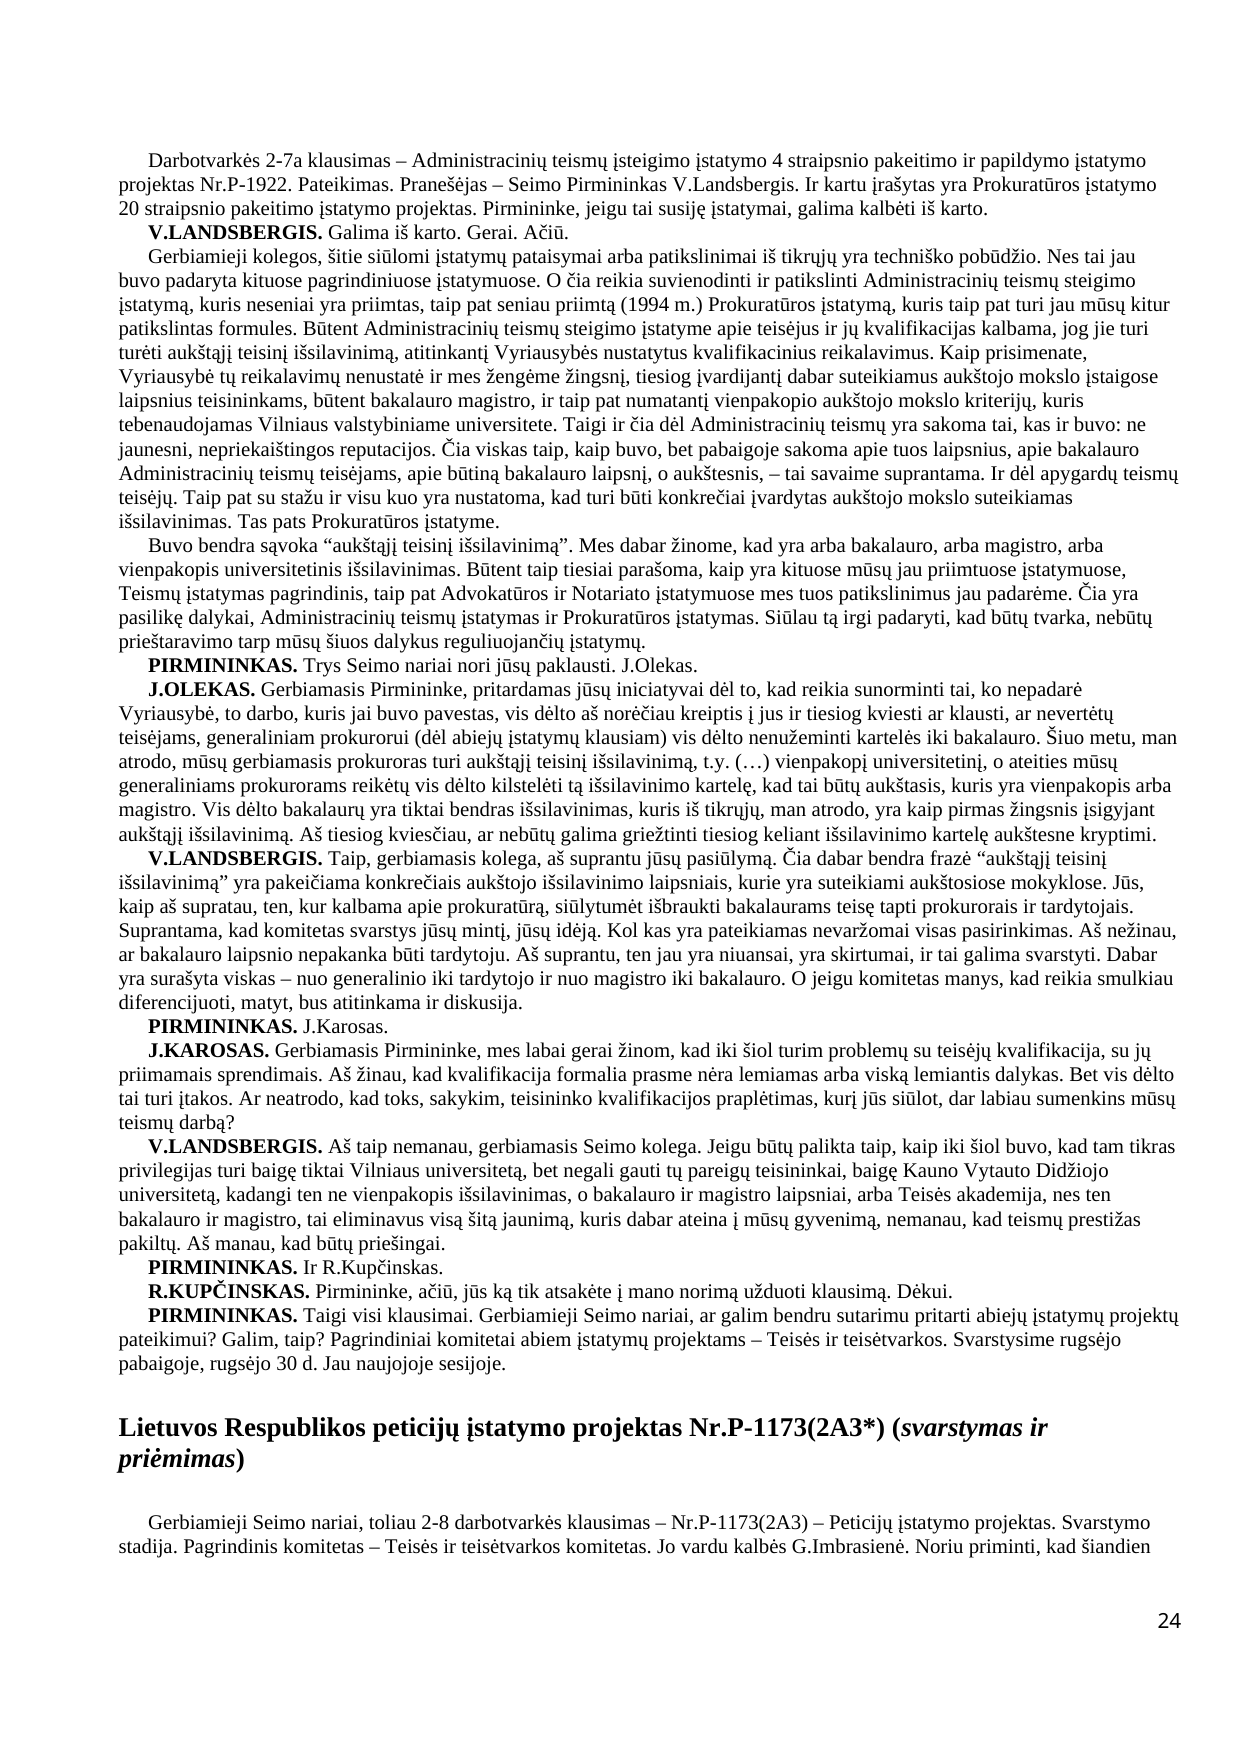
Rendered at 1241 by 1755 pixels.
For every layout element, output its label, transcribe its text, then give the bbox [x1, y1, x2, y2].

text V.LANDSBERGIS. Aš taip nemanau, gerbiamasis Seimo kolega. Jeigu būtų palikta taip, kaip iki šiol buvo, kad tam tikras privilegijas turi baigę tiktai Vilniaus universitetą, bet negali gauti tų pareigų teisininkai, baigę Kauno Vytauto Didžiojo universitetą, kadangi ten ne vienpakopis išsilavinimas, o bakalauro ir magistro laipsniai, arba Teisės akademija, nes ten bakalauro ir magistro, tai eliminavus visą šitą jaunimą, kuris dabar ateina į mūsų gyvenimą, nemanau, kad teismų prestižas pakiltų. Aš manau, kad būtų priešingai. [118, 1134, 1181, 1254]
text PIRMININKAS. Trys Seimo nariai nori jūsų paklausti. J.Olekas. [118, 653, 1181, 677]
text Buvo bendra sąvoka “aukštąjį teisinį išsilavinimą”. Mes dabar žinome, kad yra arba bakalauro, arba magistro, arba vienpakopis universitetinis išsilavinimas. Būtent taip tiesiai parašoma, kaip yra kituose mūsų jau priimtuose įstatymuose, Teismų įstatymas pagrindinis, taip pat Advokatūros ir Notariato įstatymuose mes tuos patikslinimus jau padarėme. Čia yra pasilikę dalykai, Administracinių teismų įstatymas ir Prokuratūros įstatymas. Siūlau tą irgi padaryti, kad būtų tvarka, nebūtų prieštaravimo tarp mūsų šiuos dalykus reguliuojančių įstatymų. [118, 533, 1181, 653]
text Gerbiamieji kolegos, šitie siūlomi įstatymų pataisymai arba patikslinimai iš tikrųjų yra techniško pobūdžio. Nes tai jau buvo padaryta kituose pagrindiniuose įstatymuose. O čia reikia suvienodinti ir patikslinti Administracinių teismų steigimo įstatymą, kuris neseniai yra priimtas, taip pat seniau priimtą (1994 m.) Prokuratūros įstatymą, kuris taip pat turi jau mūsų kitur patikslintas formules. Būtent Administracinių teismų steigimo įstatyme apie teisėjus ir jų kvalifikacijas kalbama, jog jie turi turėti aukštąjį teisinį išsilavinimą, atitinkantį Vyriausybės nustatytus kvalifikacinius reikalavimus. Kaip prisimenate, Vyriausybė tų reikalavimų nenustatė ir mes žengėme žingsnį, tiesiog įvardijantį dabar suteikiamus aukštojo mokslo įstaigose laipsnius teisininkams, būtent bakalauro magistro, ir taip pat numatantį vienpakopio aukštojo mokslo kriterijų, kuris tebenaudojamas Vilniaus valstybiniame universitete. Taigi ir čia dėl Administracinių teismų yra sakoma tai, kas ir buvo: ne jaunesni, nepriekaištingos reputacijos. Čia viskas taip, kaip buvo, bet pabaigoje sakoma apie tuos laipsnius, apie bakalauro Administracinių teismų teisėjams, apie būtiną bakalauro laipsnį, o aukštesnis, – tai savaime suprantama. Ir dėl apygardų teismų teisėjų. Taip pat su stažu ir visu kuo yra nustatoma, kad turi būti konkrečiai įvardytas aukštojo mokslo suteikiamas išsilavinimas. Tas pats Prokuratūros įstatyme. [118, 244, 1181, 533]
text V.LANDSBERGIS. Galima iš karto. Gerai. Ačiū. [118, 220, 1181, 244]
text V.LANDSBERGIS. Taip, gerbiamasis kolega, aš suprantu jūsų pasiūlymą. Čia dabar bendra frazė “aukštąjį teisinį išsilavinimą” yra pakeičiama konkrečiais aukštojo išsilavinimo laipsniais, kurie yra suteikiami aukštosiose mokyklose. Jūs, kaip aš supratau, ten, kur kalbama apie prokuratūrą, siūlytumėt išbraukti bakalaurams teisę tapti prokurorais ir tardytojais. Suprantama, kad komitetas svarstys jūsų mintį, jūsų idėją. Kol kas yra pateikiamas nevaržomai visas pasirinkimas. Aš nežinau, ar bakalauro laipsnio nepakanka būti tardytoju. Aš suprantu, ten jau yra niuansai, yra skirtumai, ir tai galima svarstyti. Dabar yra surašyta viskas – nuo generalinio iki tardytojo ir nuo magistro iki bakalauro. O jeigu komitetas manys, kad reikia smulkiau diferencijuoti, matyt, bus atitinkama ir diskusija. [118, 846, 1181, 1014]
text Lietuvos Respublikos peticijų įstatymo projektas Nr.P-1173(2A3*) (svarstymas ir priėmimas) [118, 1411, 1181, 1474]
text PIRMININKAS. Taigi visi klausimai. Gerbiamieji Seimo nariai, ar galim bendru sutarimu pritarti abiejų įstatymų projektų pateikimui? Galim, taip? Pagrindiniai komitetai abiem įstatymų projektams – Teisės ir teisėtvarkos. Svarstysime rugsėjo pabaigoje, rugsėjo 30 d. Jau naujojoje sesijoje. [118, 1303, 1181, 1375]
text Gerbiamieji Seimo nariai, toliau 2-8 darbotvarkės klausimas – Nr.P-1173(2A3) – Peticijų įstatymo projektas. Svarstymo stadija. Pagrindinis komitetas – Teisės ir teisėtvarkos komitetas. Jo vardu kalbės G.Imbrasienė. Noriu priminti, kad šiandien [118, 1510, 1181, 1558]
text PIRMININKAS. J.Karosas. [118, 1014, 1181, 1038]
text J.KAROSAS. Gerbiamasis Pirmininke, mes labai gerai žinom, kad iki šiol turim problemų su teisėjų kvalifikacija, su jų priimamais sprendimais. Aš žinau, kad kvalifikacija formalia prasme nėra lemiamas arba viską lemiantis dalykas. Bet vis dėlto tai turi įtakos. Ar neatrodo, kad toks, sakykim, teisininko kvalifikacijos praplėtimas, kurį jūs siūlot, dar labiau sumenkins mūsų teismų darbą? [118, 1038, 1181, 1134]
text J.OLEKAS. Gerbiamasis Pirmininke, pritardamas jūsų iniciatyvai dėl to, kad reikia sunorminti tai, ko nepadarė Vyriausybė, to darbo, kuris jai buvo pavestas, vis dėlto aš norėčiau kreiptis į jus ir tiesiog kviesti ar klausti, ar nevertėtų teisėjams, generaliniam prokurorui (dėl abiejų įstatymų klausiam) vis dėlto nenužeminti kartelės iki bakalauro. Šiuo metu, man atrodo, mūsų gerbiamasis prokuroras turi aukštąjį teisinį išsilavinimą, t.y. (…) vienpakopį universitetinį, o ateities mūsų generaliniams prokurorams reikėtų vis dėlto kilstelėti tą išsilavinimo kartelę, kad tai būtų aukštasis, kuris yra vienpakopis arba magistro. Vis dėlto bakalaurų yra tiktai bendras išsilavinimas, kuris iš tikrųjų, man atrodo, yra kaip pirmas žingsnis įsigyjant aukštąjį išsilavinimą. Aš tiesiog kviesčiau, ar nebūtų galima griežtinti tiesiog keliant išsilavinimo kartelę aukštesne kryptimi. [118, 677, 1181, 846]
text Darbotvarkės 2-7a klausimas – Administracinių teismų įsteigimo įstatymo 4 straipsnio pakeitimo ir papildymo įstatymo projektas Nr.P-1922. Pateikimas. Pranešėjas – Seimo Pirmininkas V.Landsbergis. Ir kartu įrašytas yra Prokuratūros įstatymo 20 straipsnio pakeitimo įstatymo projektas. Pirmininke, jeigu tai susiję įstatymai, galima kalbėti iš karto. [118, 148, 1181, 220]
text PIRMININKAS. Ir R.Kupčinskas. [118, 1254, 1181, 1279]
text R.KUPČINSKAS. Pirmininke, ačiū, jūs ką tik atsakėte į mano norimą užduoti klausimą. Dėkui. [118, 1279, 1181, 1303]
